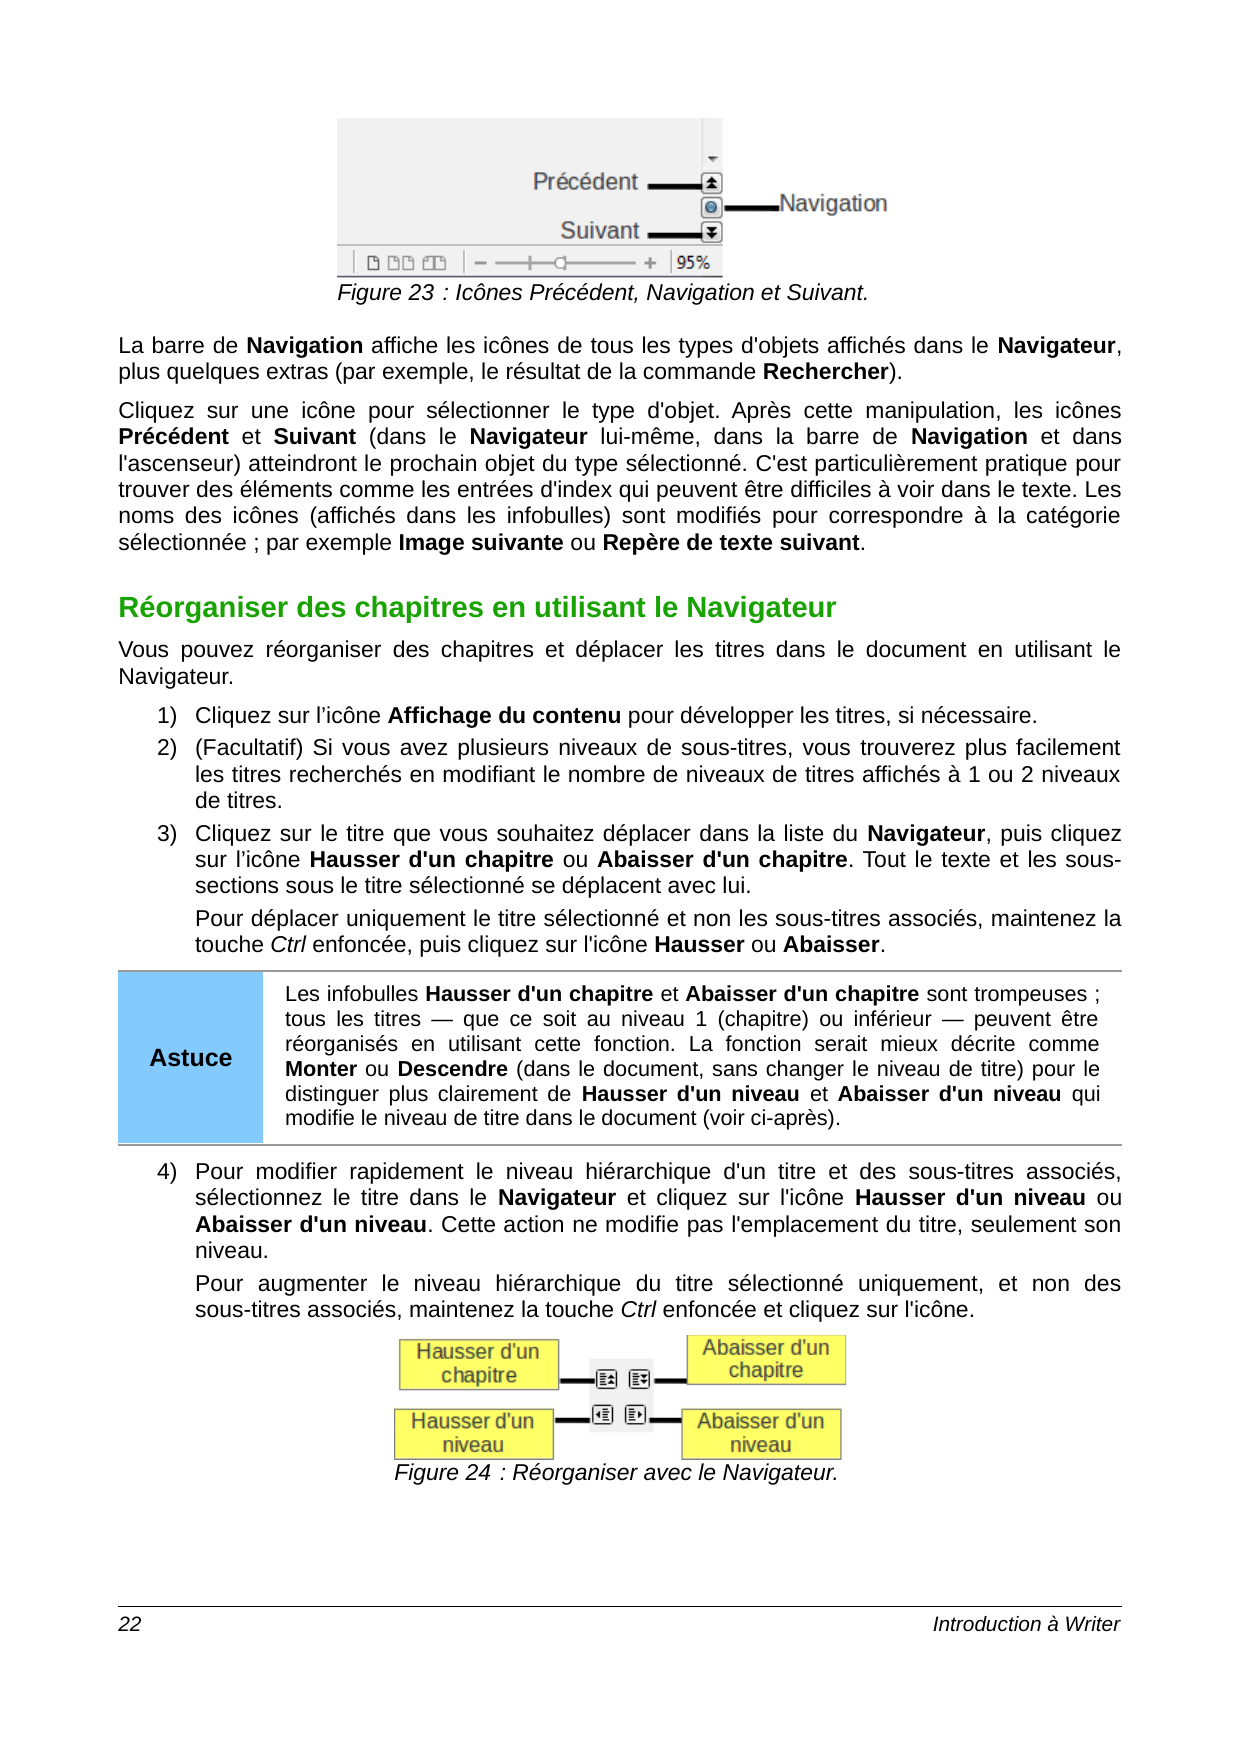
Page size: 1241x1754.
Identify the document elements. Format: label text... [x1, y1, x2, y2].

text Figure 23 : Icônes Précédent, Navigation et Suivant. [337, 279, 903, 305]
picture [337, 118, 904, 279]
list Pour modifier rapidement le niveau hiérarchique d'un titre et des sous-titres associés, sélectionnez le titre dans le Navigateur et cliquez sur l'icône Hausser d'un niveau ou Abaisser d'un niveau. Cette action ne modifie pas l'emplacement du titre, seulement son niveau. [177, 1158, 1122, 1263]
text Cliquez sur une icône pour sélectionner le type d'objet. Après cette manipulation, les icônes Précédent et Suivant (dans le Navigateur lui-même, dans la barre de Navigation et dans l'ascenseur) atteindront le prochain objet du type sélectionné. C'est particulièrement pratique pour trouver des éléments comme les entrées d'index qui peuvent être difficiles à voir dans le texte. Les noms des icônes (affichés dans les infobulles) sont modifiés pour correspondre à la catégorie sélectionnée ; par exemple Image suivante ou Repère de texte suivant. [118, 397, 1122, 555]
subtitle Réorganiser des chapitres en utilisant le Navigateur [118, 591, 1122, 624]
text Vous pouvez réorganiser des chapitres et déplacer les titres dans le document en utilisant le Navigateur. [118, 636, 1122, 689]
text Figure 24 : Réorganiser avec le Navigateur. [394, 1460, 846, 1486]
table_header Les infobulles Hausser d'un chapitre et Abaisser d'un chapitre sont trompeuses ; tous les titres — que ce soit au niveau 1 (chapitre) ou inférieur — peuvent être réorganisés en utilisant cette fonction. La fonction serait mieux décrite comme Monter ou Descendre (dans le document, sans changer le niveau de titre) pour le distinguer plus clairement de Hausser d'un niveau et Abaisser d'un niveau qui modifie le niveau de titre dans le document (voir ci-après). [264, 972, 1122, 1143]
picture [394, 1335, 847, 1460]
list (Facultatif) Si vous avez plusieurs niveaux de sous-titres, vous trouverez plus facilement les titres recherchés en modifiant le nombre de niveaux de titres affichés à 1 ou 2 niveaux de titres. [177, 734, 1122, 813]
table_header Astuce [118, 972, 263, 1143]
list Cliquez sur le titre que vous souhaitez déplacer dans la liste du Navigateur, puis cliquez sur l’icône Hausser d'un chapitre ou Abaisser d'un chapitre. Tout le texte et les sous-sections sous le titre sélectionné se déplacent avec lui. [177, 819, 1122, 899]
list Pour augmenter le niveau hiérarchique du titre sélectionné uniquement, et non des sous‑titres associés, maintenez la touche Ctrl enfoncée et cliquez sur l'icône. [195, 1270, 1122, 1322]
list Cliquez sur l’icône Affichage du contenu pour développer les titres, si nécessaire. [177, 702, 1122, 728]
text La barre de Navigation affiche les icônes de tous les types d'objets affichés dans le Navigateur, plus quelques extras (par exemple, le résultat de la commande Rechercher). [118, 332, 1122, 384]
list Pour déplacer uniquement le titre sélectionné et non les sous-titres associés, maintenez la touche Ctrl enfoncée, puis cliquez sur l'icône Hausser ou Abaisser. [195, 905, 1122, 958]
